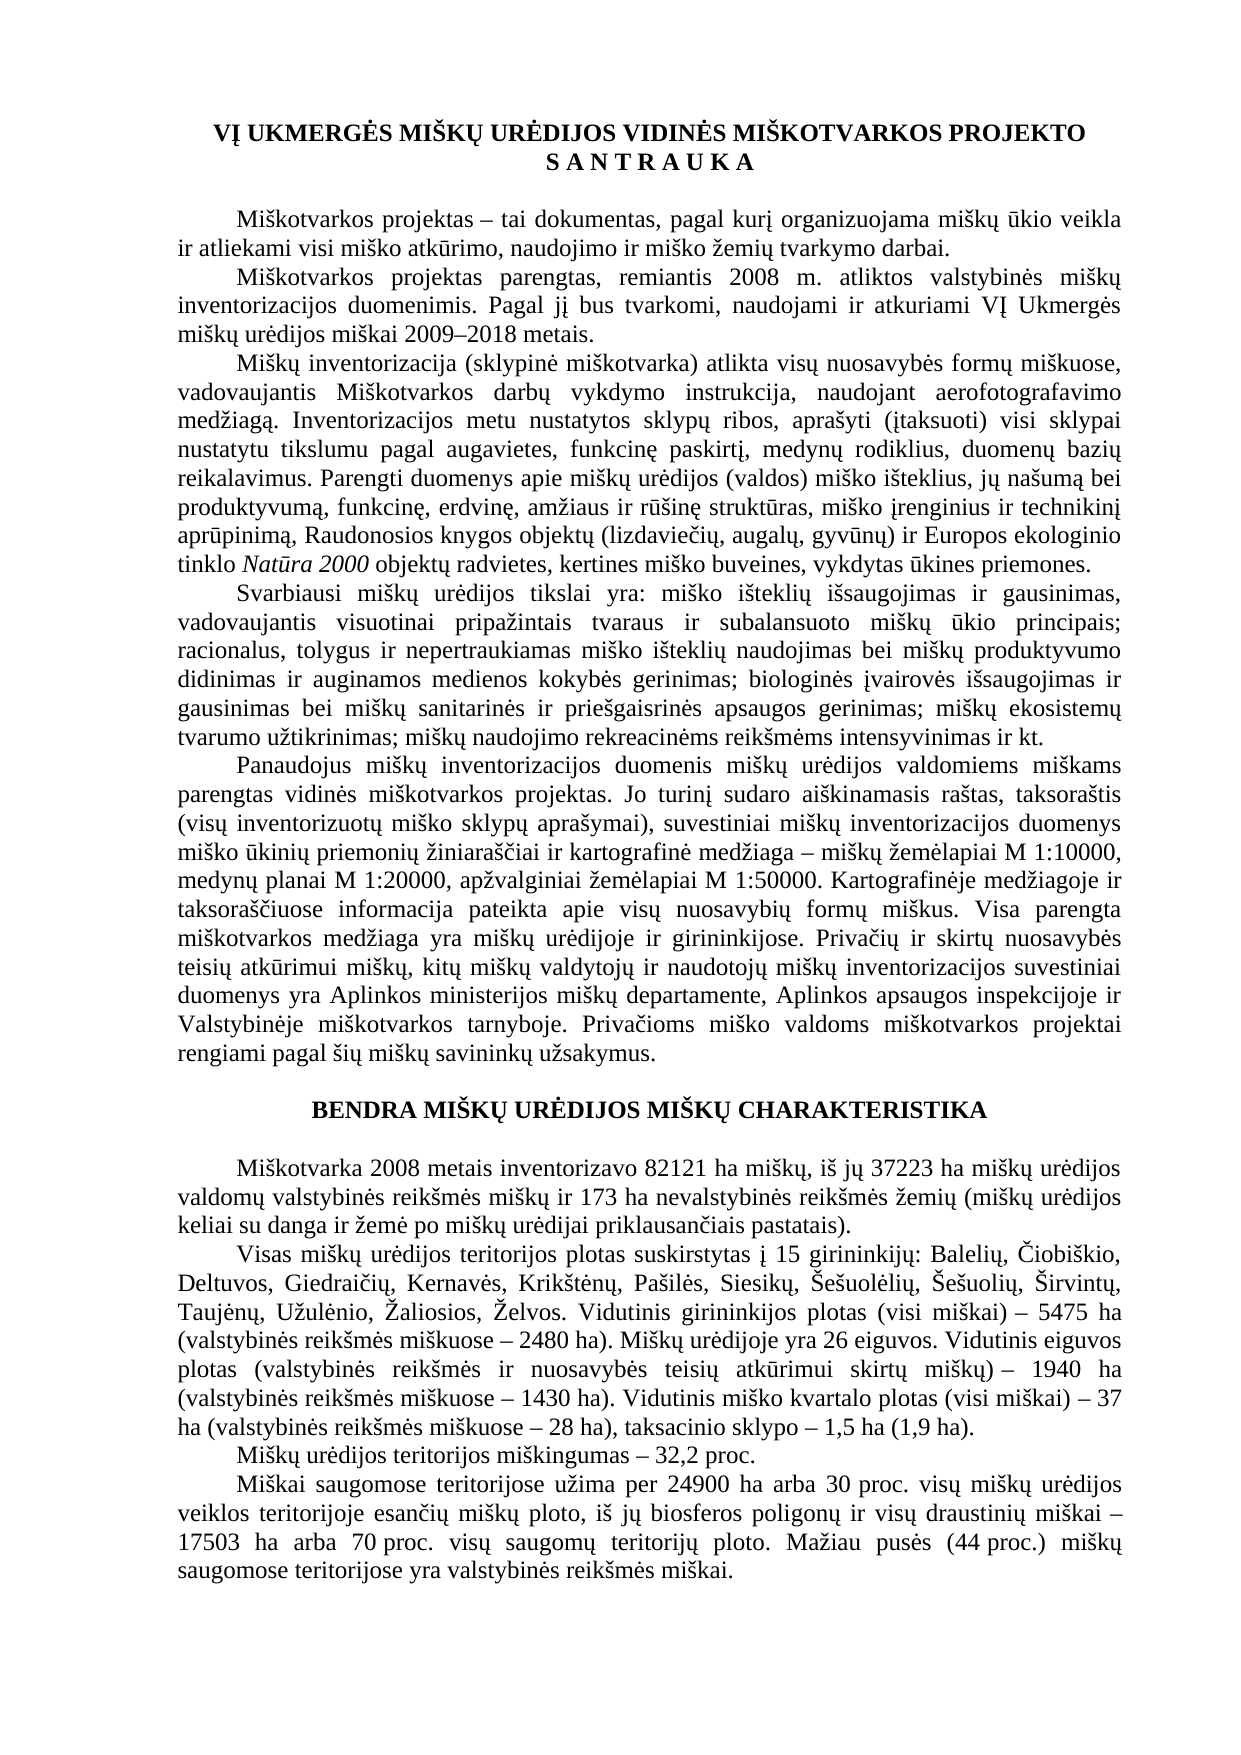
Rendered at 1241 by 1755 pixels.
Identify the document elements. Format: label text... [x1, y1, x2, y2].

text Panaudojus miškų inventorizacijos duomenis miškų urėdijos valdomiems miškams parengtas vidinės miškotvarkos projektas. Jo turinį sudaro aiškinamasis raštas, taksoraštis (visų inventorizuotų miško sklypų aprašymai), suvestiniai miškų inventorizacijos duomenys miško ūkinių priemonių žiniaraščiai ir kartografinė medžiaga – miškų žemėlapiai M 1:10000, medynų planai M 1:20000, apžvalginiai žemėlapiai M 1:50000. Kartografinėje medžiagoje ir taksoraščiuose informacija pateikta apie visų nuosavybių formų miškus. Visa parengta miškotvarkos medžiaga yra miškų urėdijoje ir girininkijose. Privačių ir skirtų nuosavybės teisių atkūrimui miškų, kitų miškų valdytojų ir naudotojų miškų inventorizacijos suvestiniai duomenys yra Aplinkos ministerijos miškų departamente, Aplinkos apsaugos inspekcijoje ir Valstybinėje miškotvarkos tarnyboje. Privačioms miško valdoms miškotvarkos projektai rengiami pagal šių miškų savininkų užsakymus. [177, 751, 1122, 1067]
text Miškotvarkos projektas – tai dokumentas, pagal kurį organizuojama miškų ūkio veikla ir atliekami visi miško atkūrimo, naudojimo ir miško žemių tvarkymo darbai. [177, 204, 1122, 262]
text Miškotvarka 2008 metais inventorizavo 82121 ha miškų, iš jų 37223 ha miškų urėdijos valdomų valstybinės reikšmės miškų ir 173 ha nevalstybinės reikšmės žemių (miškų urėdijos keliai su danga ir žemė po miškų urėdijai priklausančiais pastatais). [177, 1153, 1122, 1239]
text Miškų urėdijos teritorijos miškingumas – 32,2 proc. [177, 1441, 1122, 1469]
text Miškai saugomose teritorijose užima per 24900 ha arba 30 proc. visų miškų urėdijos veiklos teritorijoje esančių miškų ploto, iš jų biosferos poligonų ir visų draustinių miškai – 17503 ha arba 70 proc. visų saugomų teritorijų ploto. Mažiau pusės (44 proc.) miškų saugomose teritorijose yra valstybinės reikšmės miškai. [177, 1469, 1122, 1584]
text S A N T R A U K A [177, 147, 1122, 176]
text VĮ UKMERGĖS MIŠKŲ URĖDIJOS VIDINĖS MIŠKOTVARKOS PROJEKTO [177, 118, 1122, 147]
text Miškų inventorizacija (sklypinė miškotvarka) atlikta visų nuosavybės formų miškuose, vadovaujantis Miškotvarkos darbų vykdymo instrukcija, naudojant aerofotografavimo medžiagą. Inventorizacijos metu nustatytos sklypų ribos, aprašyti (įtaksuoti) visi sklypai nustatytu tikslumu pagal augavietes, funkcinę paskirtį, medynų rodiklius, duomenų bazių reikalavimus. Parengti duomenys apie miškų urėdijos (valdos) miško išteklius, jų našumą bei produktyvumą, funkcinę, erdvinę, amžiaus ir rūšinę struktūras, miško įrenginius ir technikinį aprūpinimą, Raudonosios knygos objektų (lizdaviečių, augalų, gyvūnų) ir Europos ekologinio tinklo Natūra 2000 objektų radvietes, kertines miško buveines, vykdytas ūkines priemones. [177, 348, 1122, 578]
text BENDRA MIŠKŲ URĖDIJOS MIŠKŲ CHARAKTERISTIKA [177, 1096, 1122, 1124]
text Svarbiausi miškų urėdijos tikslai yra: miško išteklių išsaugojimas ir gausinimas, vadovaujantis visuotinai pripažintais tvaraus ir subalansuoto miškų ūkio principais; racionalus, tolygus ir nepertraukiamas miško išteklių naudojimas bei miškų produktyvumo didinimas ir auginamos medienos kokybės gerinimas; biologinės įvairovės išsaugojimas ir gausinimas bei miškų sanitarinės ir priešgaisrinės apsaugos gerinimas; miškų ekosistemų tvarumo užtikrinimas; miškų naudojimo rekreacinėms reikšmėms intensyvinimas ir kt. [177, 578, 1122, 751]
text Visas miškų urėdijos teritorijos plotas suskirstytas į 15 girininkijų: Balelių, Čiobiškio, Deltuvos, Giedraičių, Kernavės, Krikštėnų, Pašilės, Siesikų, Šešuolėlių, Šešuolių, Širvintų, Taujėnų, Užulėnio, Žaliosios, Želvos. Vidutinis girininkijos plotas (visi miškai) – 5475 ha (valstybinės reikšmės miškuose – 2480 ha). Miškų urėdijoje yra 26 eiguvos. Vidutinis eiguvos plotas (valstybinės reikšmės ir nuosavybės teisių atkūrimui skirtų miškų) – 1940 ha (valstybinės reikšmės miškuose – 1430 ha). Vidutinis miško kvartalo plotas (visi miškai) – 37 ha (valstybinės reikšmės miškuose – 28 ha), taksacinio sklypo – 1,5 ha (1,9 ha). [177, 1239, 1122, 1441]
text Miškotvarkos projektas parengtas, remiantis 2008 m. atliktos valstybinės miškų inventorizacijos duomenimis. Pagal jį bus tvarkomi, naudojami ir atkuriami VĮ Ukmergės miškų urėdijos miškai 2009–2018 metais. [177, 262, 1122, 348]
